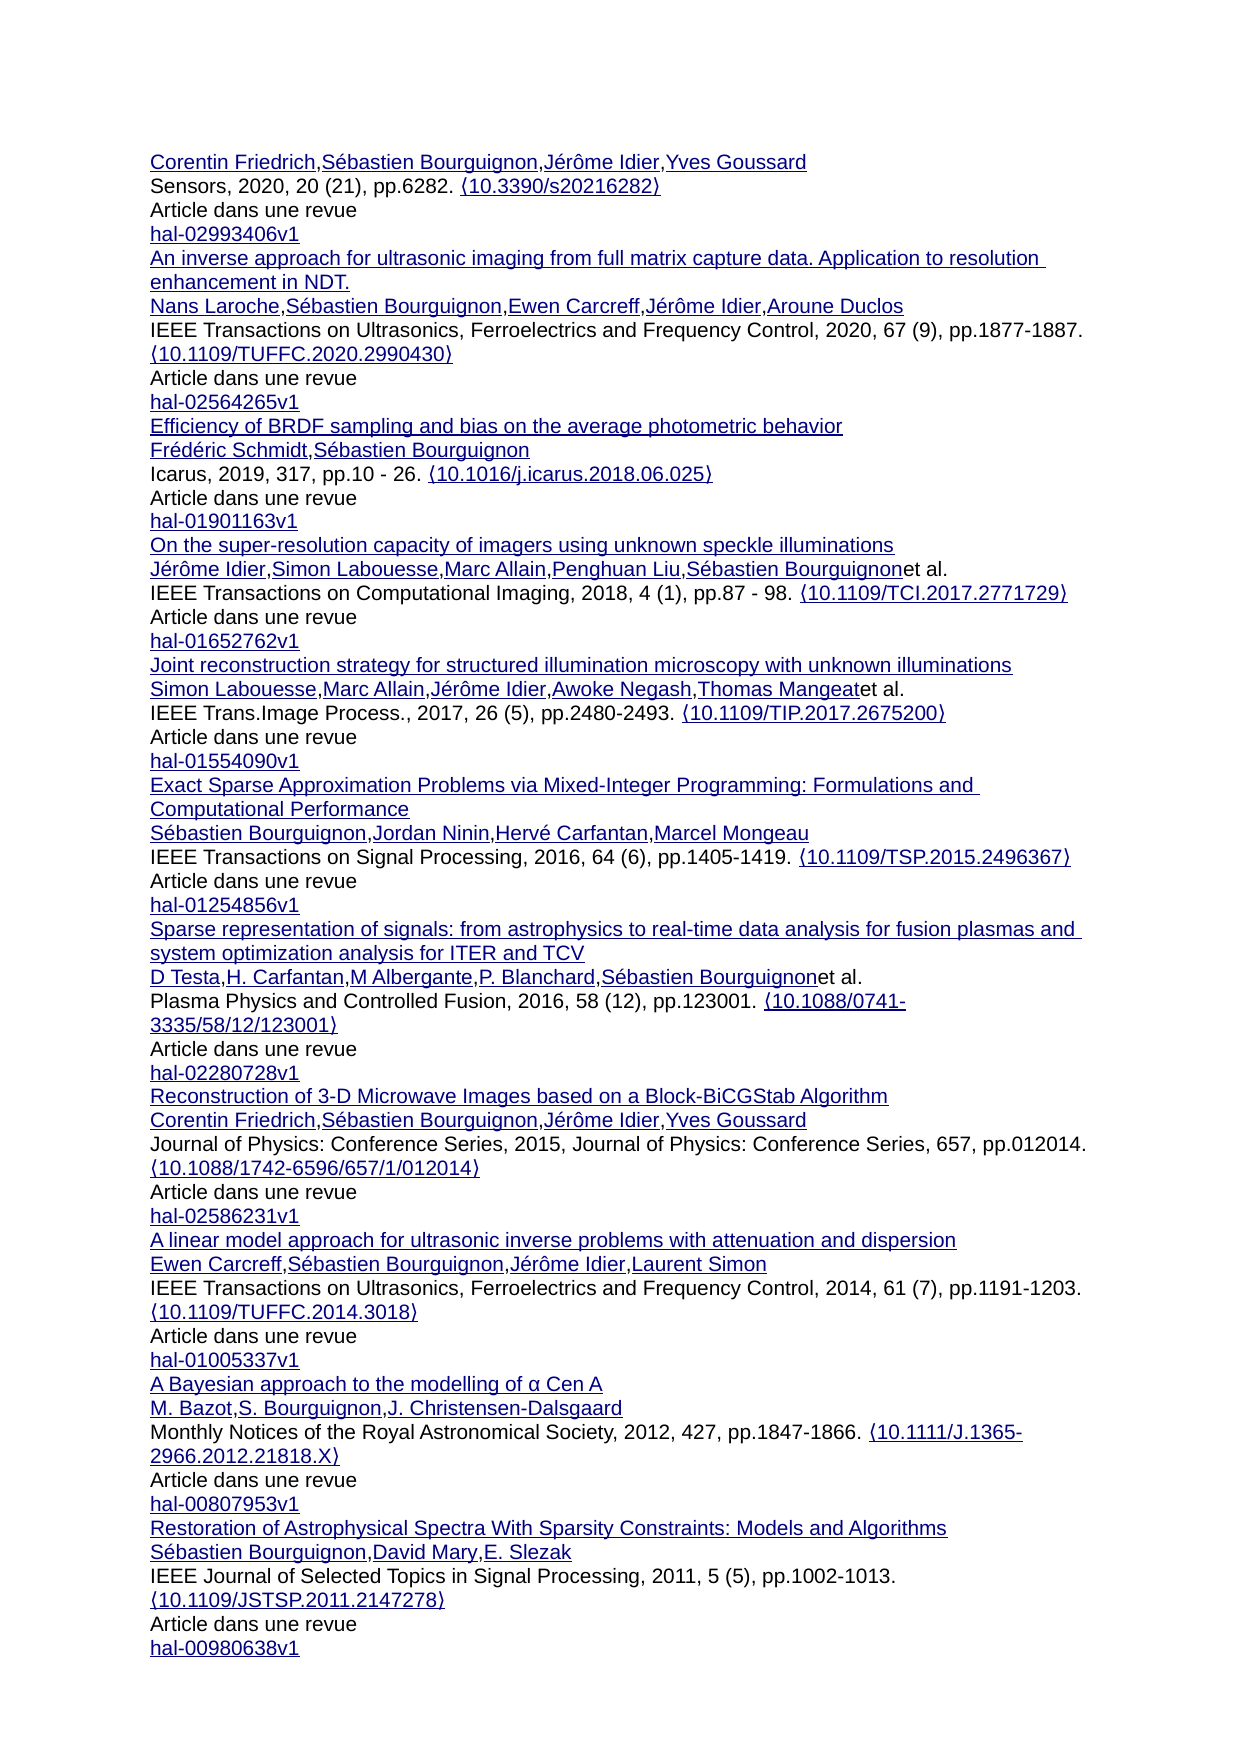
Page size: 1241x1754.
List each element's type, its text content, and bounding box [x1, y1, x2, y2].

table_cell A linear model approach for ultrasonic inverse problems with attenuation and dispersion Ewen Carcreff,Sébastien Bourguignon,Jérôme Idier,Laurent Simon IEEE Transactions on Ultrasonics, Ferroelectrics and Frequency Control, 2014, 61 (7), pp.1191-1203. ⟨10.1109/TUFFC.2014.3018⟩ Article dans une revue hal-01005337v1 [150, 1228, 1090, 1372]
table_cell Corentin Friedrich,Sébastien Bourguignon,Jérôme Idier,Yves Goussard Sensors, 2020, 20 (21), pp.6282. ⟨10.3390/s20216282⟩ Article dans une revue hal-02993406v1 [150, 150, 1090, 246]
table_cell An inverse approach for ultrasonic imaging from full matrix capture data. Application to resolution enhancement in NDT. Nans Laroche,Sébastien Bourguignon,Ewen Carcreff,Jérôme Idier,Aroune Duclos IEEE Transactions on Ultrasonics, Ferroelectrics and Frequency Control, 2020, 67 (9), pp.1877-1887. ⟨10.1109/TUFFC.2020.2990430⟩ Article dans une revue hal-02564265v1 [150, 246, 1090, 413]
table_cell A Bayesian approach to the modelling of α Cen A M. Bazot,S. Bourguignon,J. Christensen-Dalsgaard Monthly Notices of the Royal Astronomical Society, 2012, 427, pp.1847-1866. ⟨10.1111/J.1365-2966.2012.21818.X⟩ Article dans une revue hal-00807953v1 [150, 1372, 1090, 1516]
table_cell Exact Sparse Approximation Problems via Mixed-Integer Programming: Formulations and Computational Performance Sébastien Bourguignon,Jordan Ninin,Hervé Carfantan,Marcel Mongeau IEEE Transactions on Signal Processing, 2016, 64 (6), pp.1405-1419. ⟨10.1109/TSP.2015.2496367⟩ Article dans une revue hal-01254856v1 [150, 773, 1090, 917]
table_cell On the super-resolution capacity of imagers using unknown speckle illuminations Jérôme Idier,Simon Labouesse,Marc Allain,Penghuan Liu,Sébastien Bourguignonet al. IEEE Transactions on Computational Imaging, 2018, 4 (1), pp.87 - 98. ⟨10.1109/TCI.2017.2771729⟩ Article dans une revue hal-01652762v1 [150, 533, 1090, 653]
table_cell Reconstruction of 3-D Microwave Images based on a Block-BiCGStab Algorithm Corentin Friedrich,Sébastien Bourguignon,Jérôme Idier,Yves Goussard Journal of Physics: Conference Series, 2015, Journal of Physics: Conference Series, 657, pp.012014. ⟨10.1088/1742-6596/657/1/012014⟩ Article dans une revue hal-02586231v1 [150, 1084, 1090, 1228]
table_cell Joint reconstruction strategy for structured illumination microscopy with unknown illuminations Simon Labouesse,Marc Allain,Jérôme Idier,Awoke Negash,Thomas Mangeatet al. IEEE Trans.Image Process., 2017, 26 (5), pp.2480-2493. ⟨10.1109/TIP.2017.2675200⟩ Article dans une revue hal-01554090v1 [150, 653, 1090, 773]
table_cell Sparse representation of signals: from astrophysics to real-time data analysis for fusion plasmas and system optimization analysis for ITER and TCV D Testa,H. Carfantan,M Albergante,P. Blanchard,Sébastien Bourguignonet al. Plasma Physics and Controlled Fusion, 2016, 58 (12), pp.123001. ⟨10.1088/0741-3335/58/12/123001⟩ Article dans une revue hal-02280728v1 [150, 917, 1090, 1084]
table_cell Restoration of Astrophysical Spectra With Sparsity Constraints: Models and Algorithms Sébastien Bourguignon,David Mary,E. Slezak IEEE Journal of Selected Topics in Signal Processing, 2011, 5 (5), pp.1002-1013. ⟨10.1109/JSTSP.2011.2147278⟩ Article dans une revue hal-00980638v1 [150, 1516, 1090, 1659]
table_cell Efficiency of BRDF sampling and bias on the average photometric behavior Frédéric Schmidt,Sébastien Bourguignon Icarus, 2019, 317, pp.10 - 26. ⟨10.1016/j.icarus.2018.06.025⟩ Article dans une revue hal-01901163v1 [150, 414, 1090, 533]
